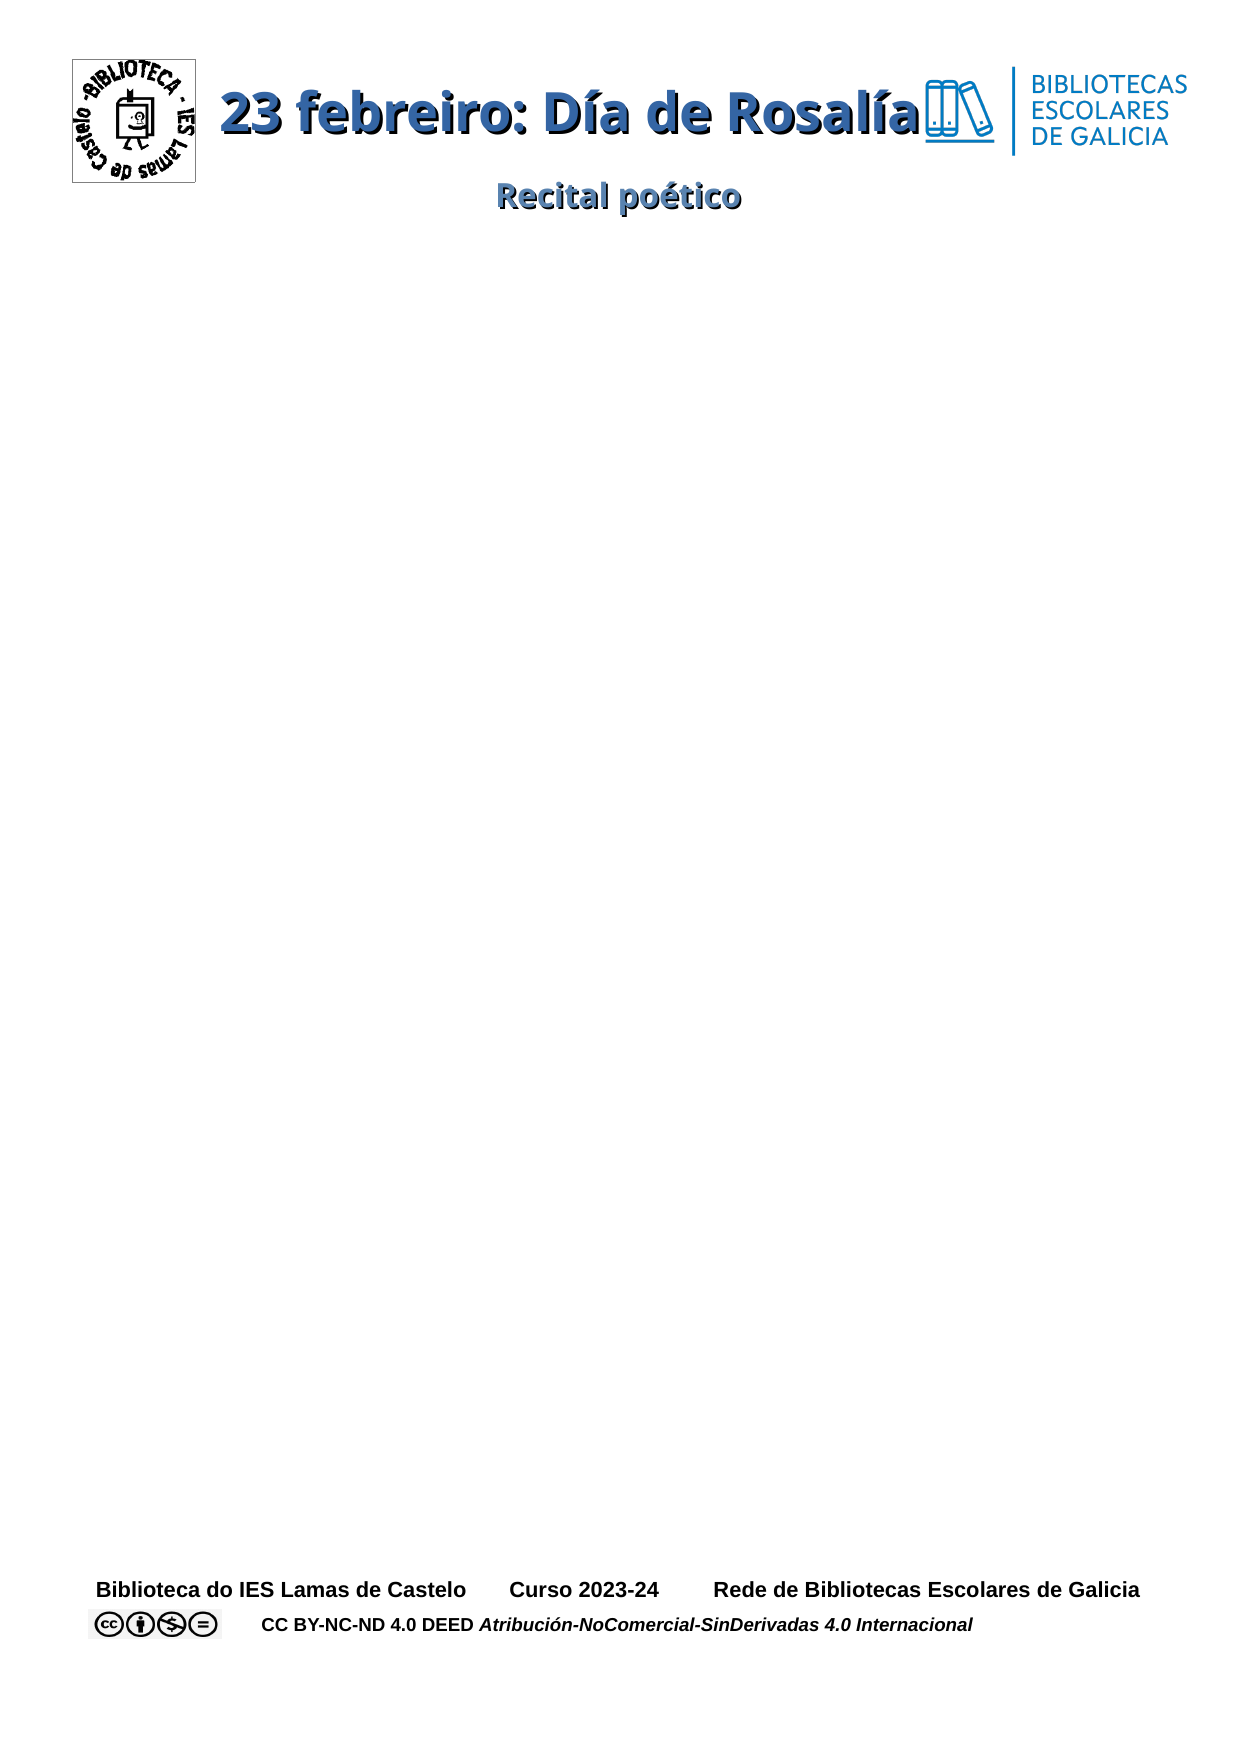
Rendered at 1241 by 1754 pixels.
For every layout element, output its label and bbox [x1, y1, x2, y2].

picture [915, 44, 1197, 179]
picture [88, 1609, 222, 1639]
